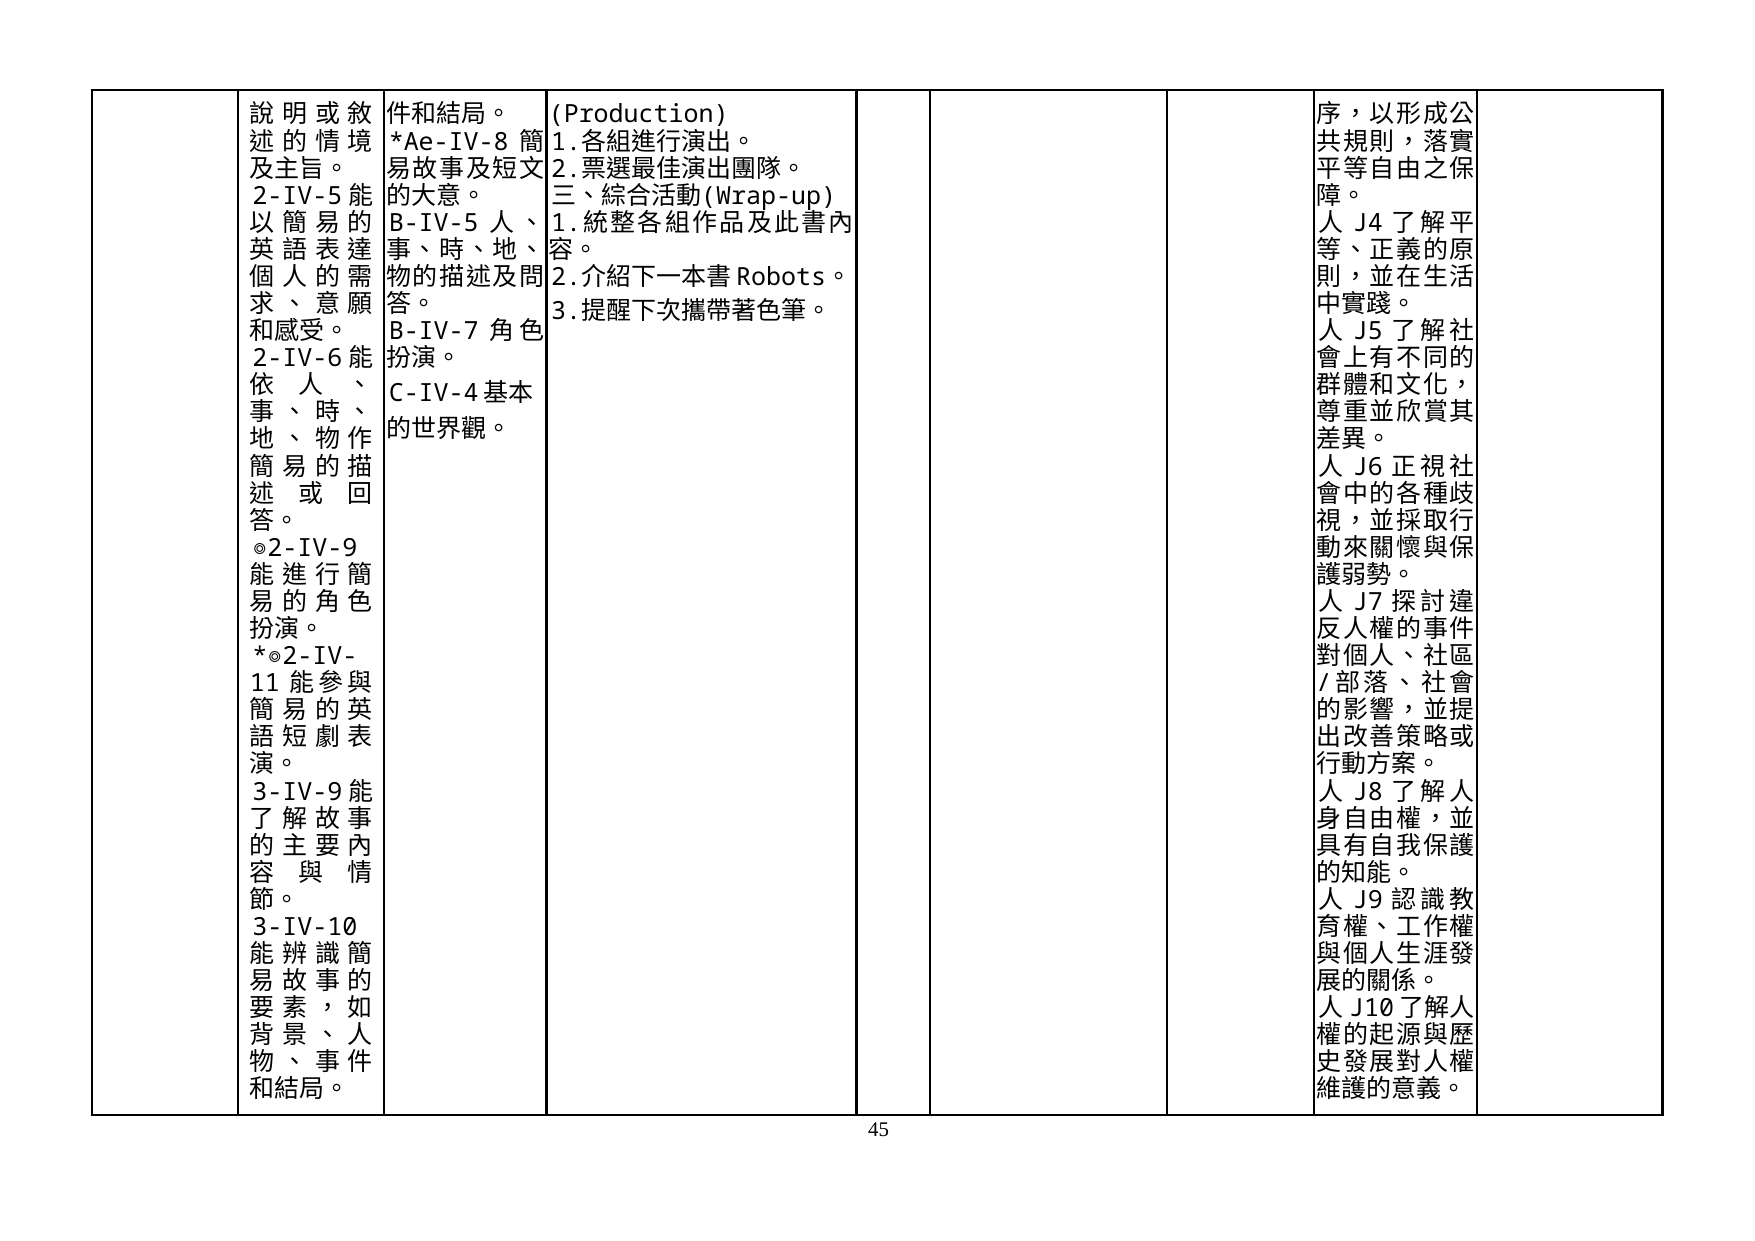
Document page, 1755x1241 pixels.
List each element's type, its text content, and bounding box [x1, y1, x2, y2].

table_cell 件和結局。 *Ae-IV-8簡易故事及短文的大意。 B-IV-5人、事、時、地、物的描述及問答。 B-IV-7角色扮演。 C-IV-4基本的世界觀。 [385, 91, 545, 1114]
table_cell [1168, 91, 1313, 1114]
table_cell [1478, 91, 1661, 1114]
table_cell [931, 91, 1166, 1114]
table_cell 說明或敘述的情境及主旨。 2-IV-5能以簡易的英語表達個人的需求、意願和感受。 2-IV-6能依人、事、時、地、物作簡易的描述或回答。 ◎2-IV-9能進行簡易的角色扮演。 *◎2-IV-11能參與簡易的英語短劇表演。 3-IV-9能了解故事的主要內容與情節。 3-IV-10能辨識簡易故事的要素，如背景、人物、事件和結局。 [239, 91, 383, 1114]
table_cell 序，以形成公共規則，落實平等自由之保障。 人J4了解平等、正義的原則，並在生活中實踐。 人J5了解社會上有不同的群體和文化，尊重並欣賞其差異。 人J6正視社會中的各種歧視，並採取行動來關懷與保護弱勢。 人J7探討違反人權的事件對個人、社區/部落、社會的影響，並提出改善策略或行動方案。 人J8了解人身自由權，並具有自我保護的知能。 人J9認識教育權、工作權與個人生涯發展的關係。 人J10了解人權的起源與歷史發展對人權維護的意義。 [1315, 91, 1476, 1114]
table_cell [858, 91, 929, 1114]
table_cell (Production) 1.各組進行演出。 2.票選最佳演出團隊。 三、綜合活動(Wrap-up) 1.統整各組作品及此書內容。 2.介紹下一本書Robots。 3.提醒下次攜帶著色筆。 [548, 91, 855, 1114]
table_cell [93, 91, 237, 1114]
